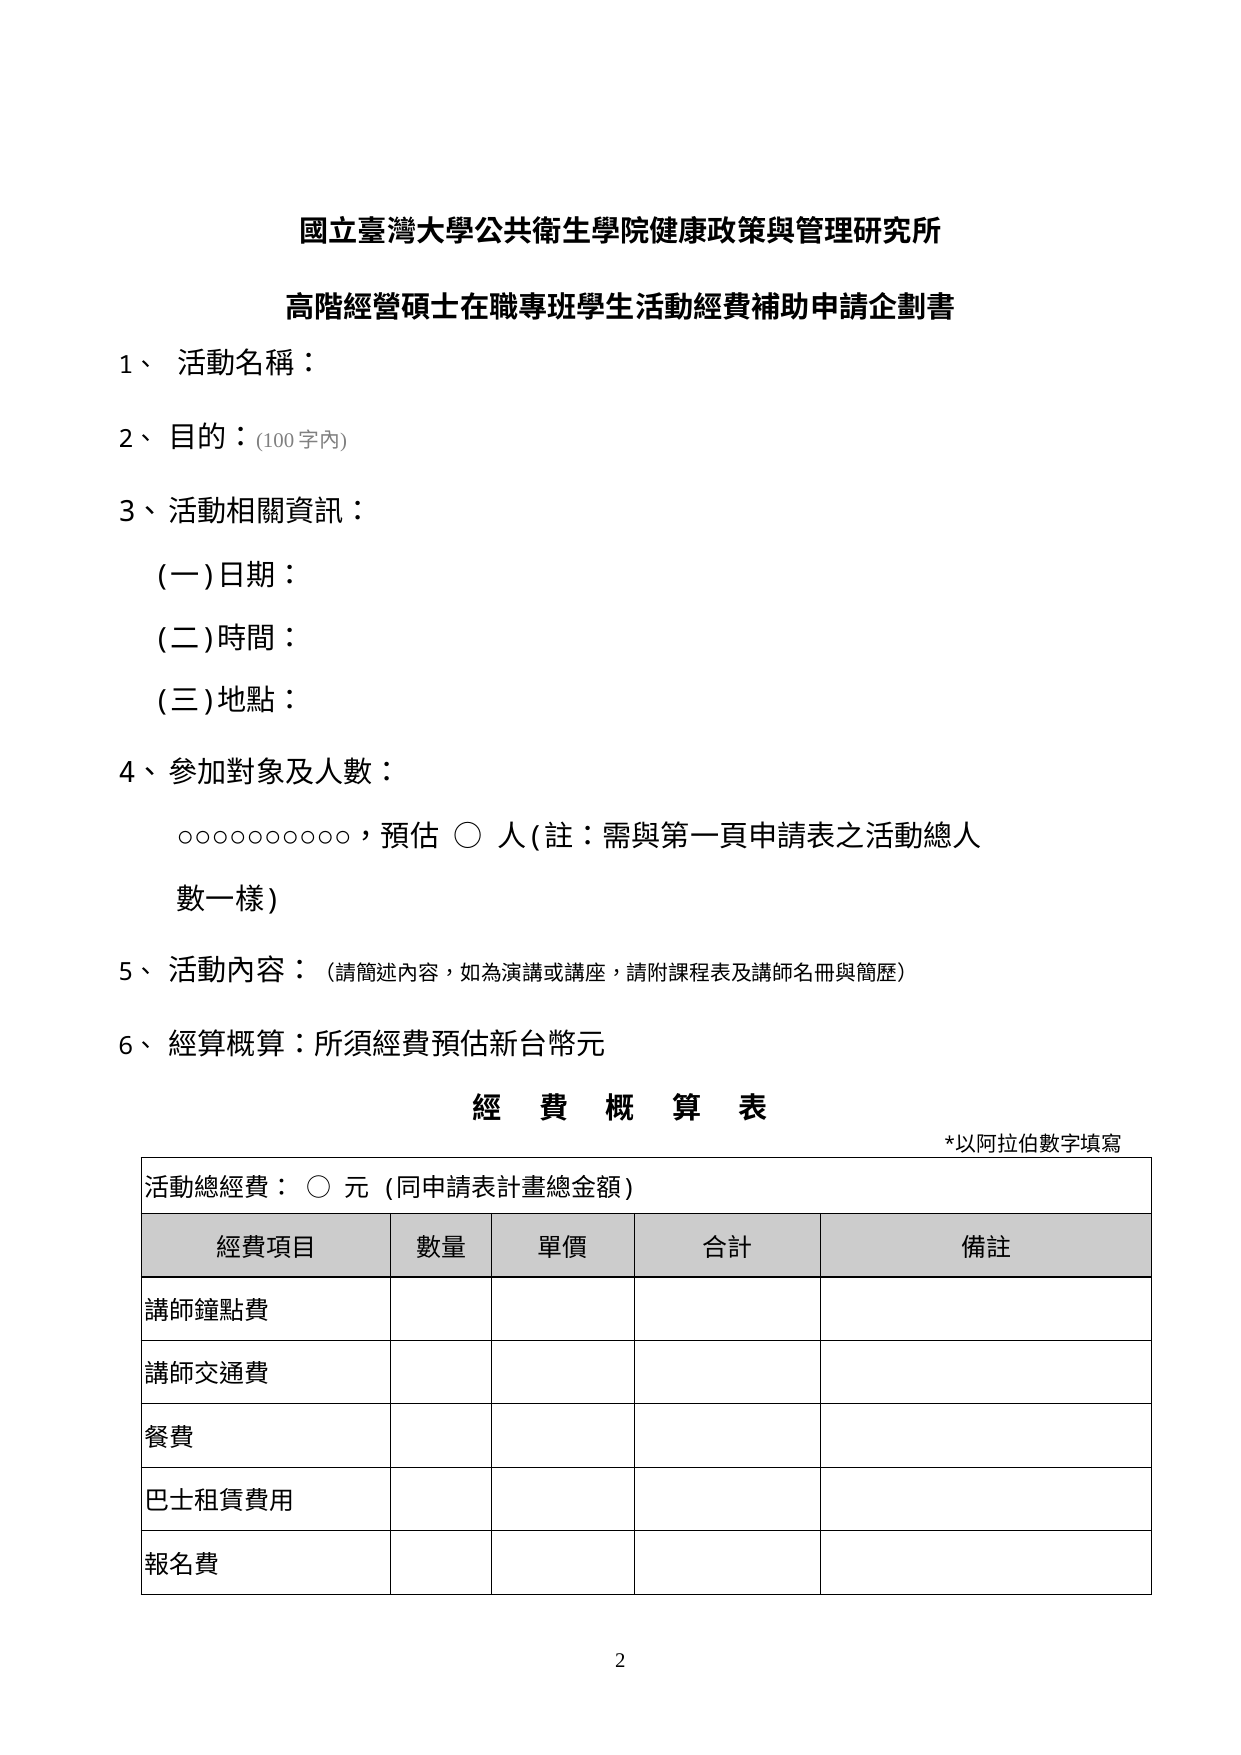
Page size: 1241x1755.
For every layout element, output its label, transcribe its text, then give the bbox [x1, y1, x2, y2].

text 國立臺灣大學公共衛生學院健康政策與管理研究所 [118, 208, 1122, 250]
table_header 活動總經費： ○ 元 (同申請表計畫總金額) [142, 1158, 1151, 1213]
table_cell [391, 1468, 491, 1530]
table_cell [821, 1531, 1151, 1593]
list 參加對象及人數： [118, 740, 1122, 792]
table_cell [635, 1468, 820, 1530]
text 高階經營碩士在職專班學生活動經費補助申請企劃書 [118, 284, 1122, 326]
table_cell 講師鐘點費 [142, 1278, 390, 1340]
text (三)地點： [118, 656, 1122, 719]
table_cell 數量 [391, 1214, 491, 1276]
text (二)時間： [118, 594, 1122, 656]
table_cell [821, 1404, 1151, 1467]
text 數一樣) [118, 855, 1122, 917]
table_cell 講師交通費 [142, 1341, 390, 1403]
table_cell [492, 1278, 634, 1340]
table_cell [391, 1341, 491, 1403]
table_cell 報名費 [142, 1531, 390, 1593]
table_cell [821, 1278, 1151, 1340]
table_cell [821, 1341, 1151, 1403]
text ○○○○○○○○○○，預估 ○ 人(註：需與第一頁申請表之活動總人 [118, 792, 1122, 855]
text (一)日期： [118, 531, 1122, 594]
table_cell 備註 [821, 1214, 1151, 1276]
table_cell [635, 1278, 820, 1340]
table_cell 經費項目 [142, 1214, 390, 1276]
table_cell [391, 1278, 491, 1340]
table_cell [635, 1531, 820, 1593]
table_cell [492, 1468, 634, 1530]
text 經費概算表 [118, 1064, 1122, 1127]
table_cell [492, 1404, 634, 1467]
table_cell [391, 1404, 491, 1467]
table_cell [821, 1468, 1151, 1530]
list 目的：(100字內) [118, 406, 1122, 458]
list 活動相關資訊： [118, 479, 1122, 531]
table_cell [635, 1341, 820, 1403]
table_cell [391, 1531, 491, 1593]
table_cell 巴士租賃費用 [142, 1468, 390, 1530]
table_cell 單價 [492, 1214, 634, 1276]
table_cell 餐費 [142, 1404, 390, 1467]
table_cell [492, 1341, 634, 1403]
table_cell [635, 1404, 820, 1467]
text *以阿拉伯數字填寫 [118, 1127, 1122, 1157]
list 活動內容：（請簡述內容，如為演講或講座，請附課程表及講師名冊與簡歷） [118, 939, 1122, 991]
table_cell [492, 1531, 634, 1593]
list 活動名稱： [118, 332, 1122, 384]
list 經算概算：所須經費預估新台幣元 [118, 1012, 1122, 1064]
table_cell 合計 [635, 1214, 820, 1276]
